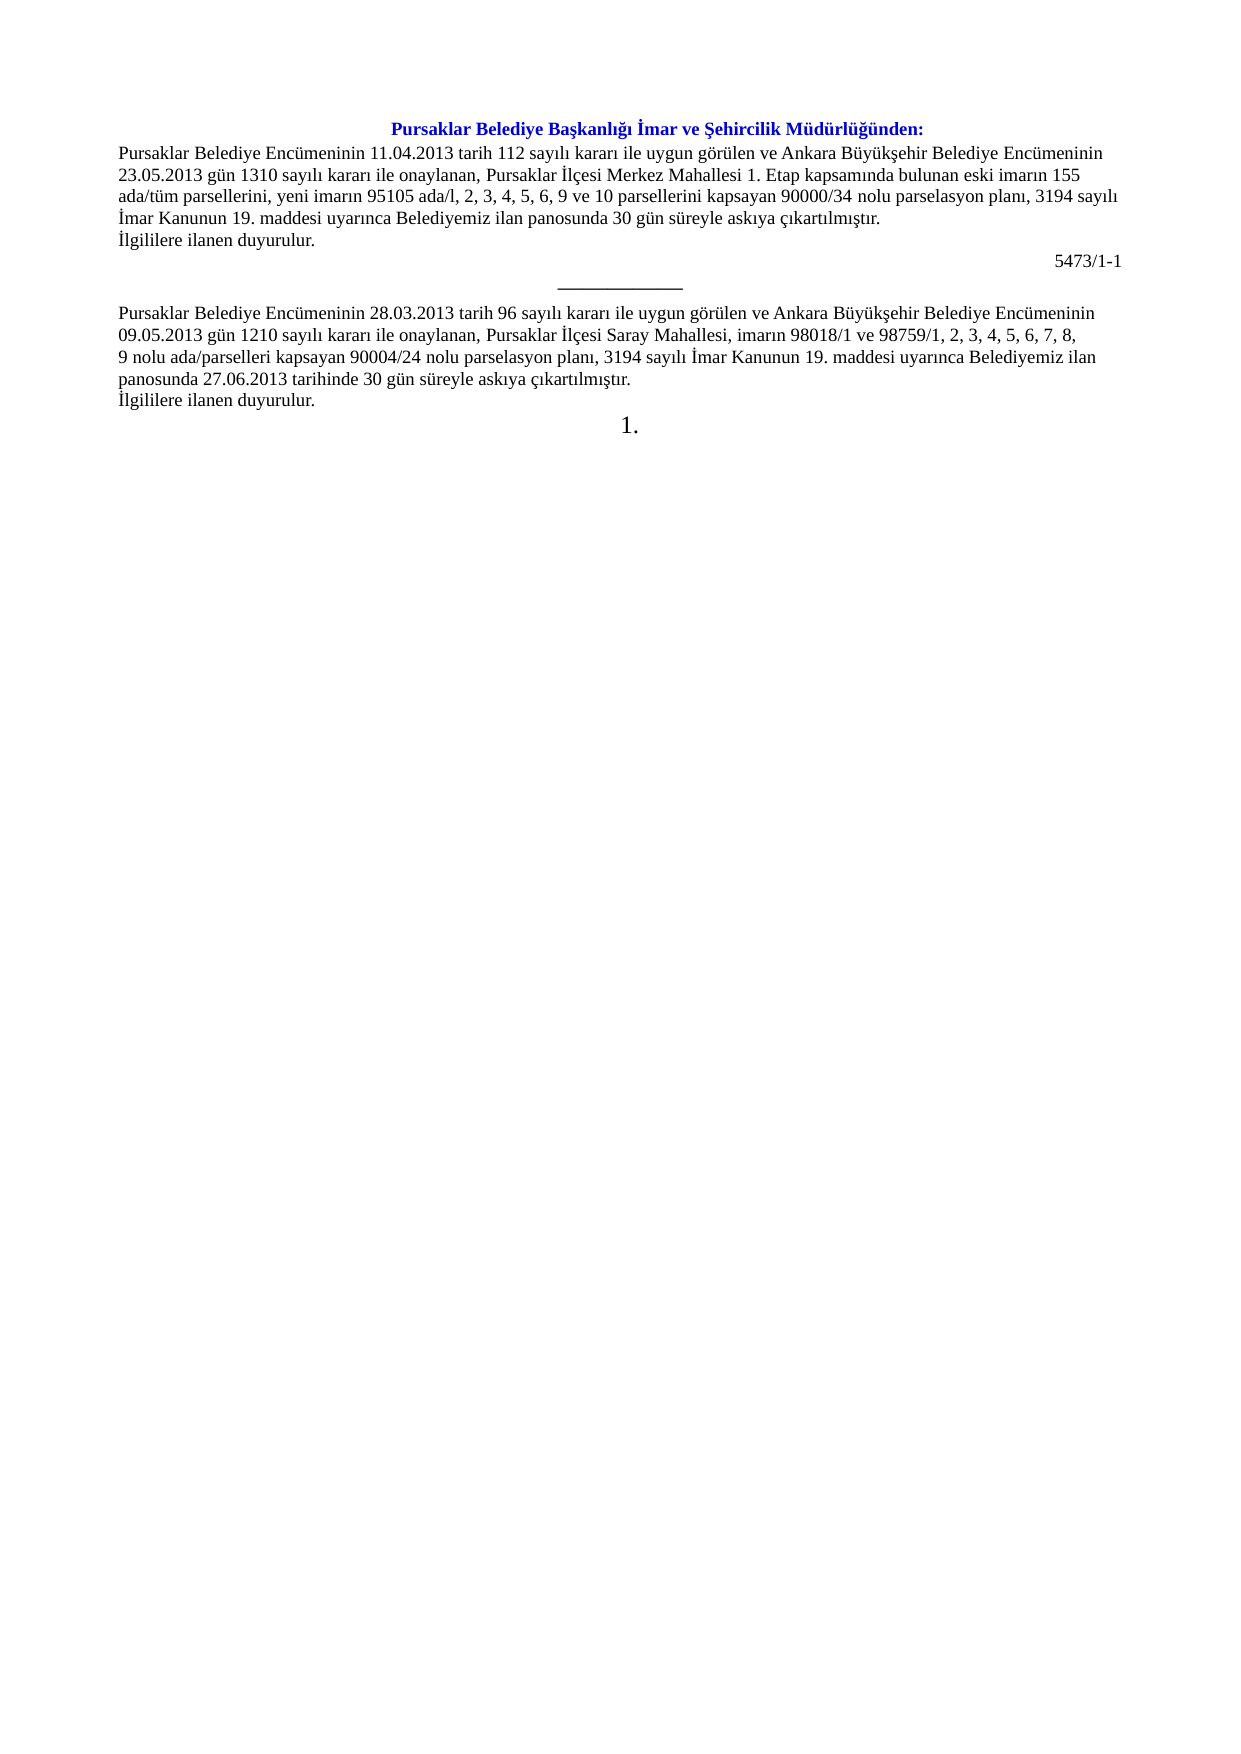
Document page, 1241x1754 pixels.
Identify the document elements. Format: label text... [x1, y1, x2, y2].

text Pursaklar Belediye Encümeninin 11.04.2013 tarih 112 sayılı kararı ile uygun görülen ve Ankara Büyükşehir Belediye Encümeninin 23.05.2013 gün 1310 sayılı kararı ile onaylanan, Pursaklar İlçesi Merkez Mahallesi 1. Etap kapsamında bulunan eski imarın 155 ada/tüm parsellerini, yeni imarın 95105 ada/l, 2, 3, 4, 5, 6, 9 ve 10 parsellerini kapsayan 90000/34 nolu parselasyon planı, 3194 sayılı İmar Kanunun 19. maddesi uyarınca Belediyemiz ilan panosunda 30 gün süreyle askıya çıkartılmıştır. [118, 140, 1122, 228]
text İlgililere ilanen duyurulur. [118, 228, 1122, 250]
text 5473/1-1 [118, 250, 1122, 272]
text İlgililere ilanen duyurulur. [118, 389, 1122, 411]
list Pursaklar Belediye Başkanlığı İmar ve Şehircilik Müdürlüğünden: [156, 118, 1122, 140]
text Pursaklar Belediye Encümeninin 28.03.2013 tarih 96 sayılı kararı ile uygun görülen ve Ankara Büyükşehir Belediye Encümeninin 09.05.2013 gün 1210 sayılı kararı ile onaylanan, Pursaklar İlçesi Saray Mahallesi, imarın 98018/1 ve 98759/1, 2, 3, 4, 5, 6, 7, 8, 9 nolu ada/parselleri kapsayan 90004/24 nolu parselasyon planı, 3194 sayılı İmar Kanunun 19. maddesi uyarınca Belediyemiz ilan panosunda 27.06.2013 tarihinde 30 gün süreyle askıya çıkartılmıştır. [118, 300, 1122, 389]
text ————— [118, 272, 1122, 300]
